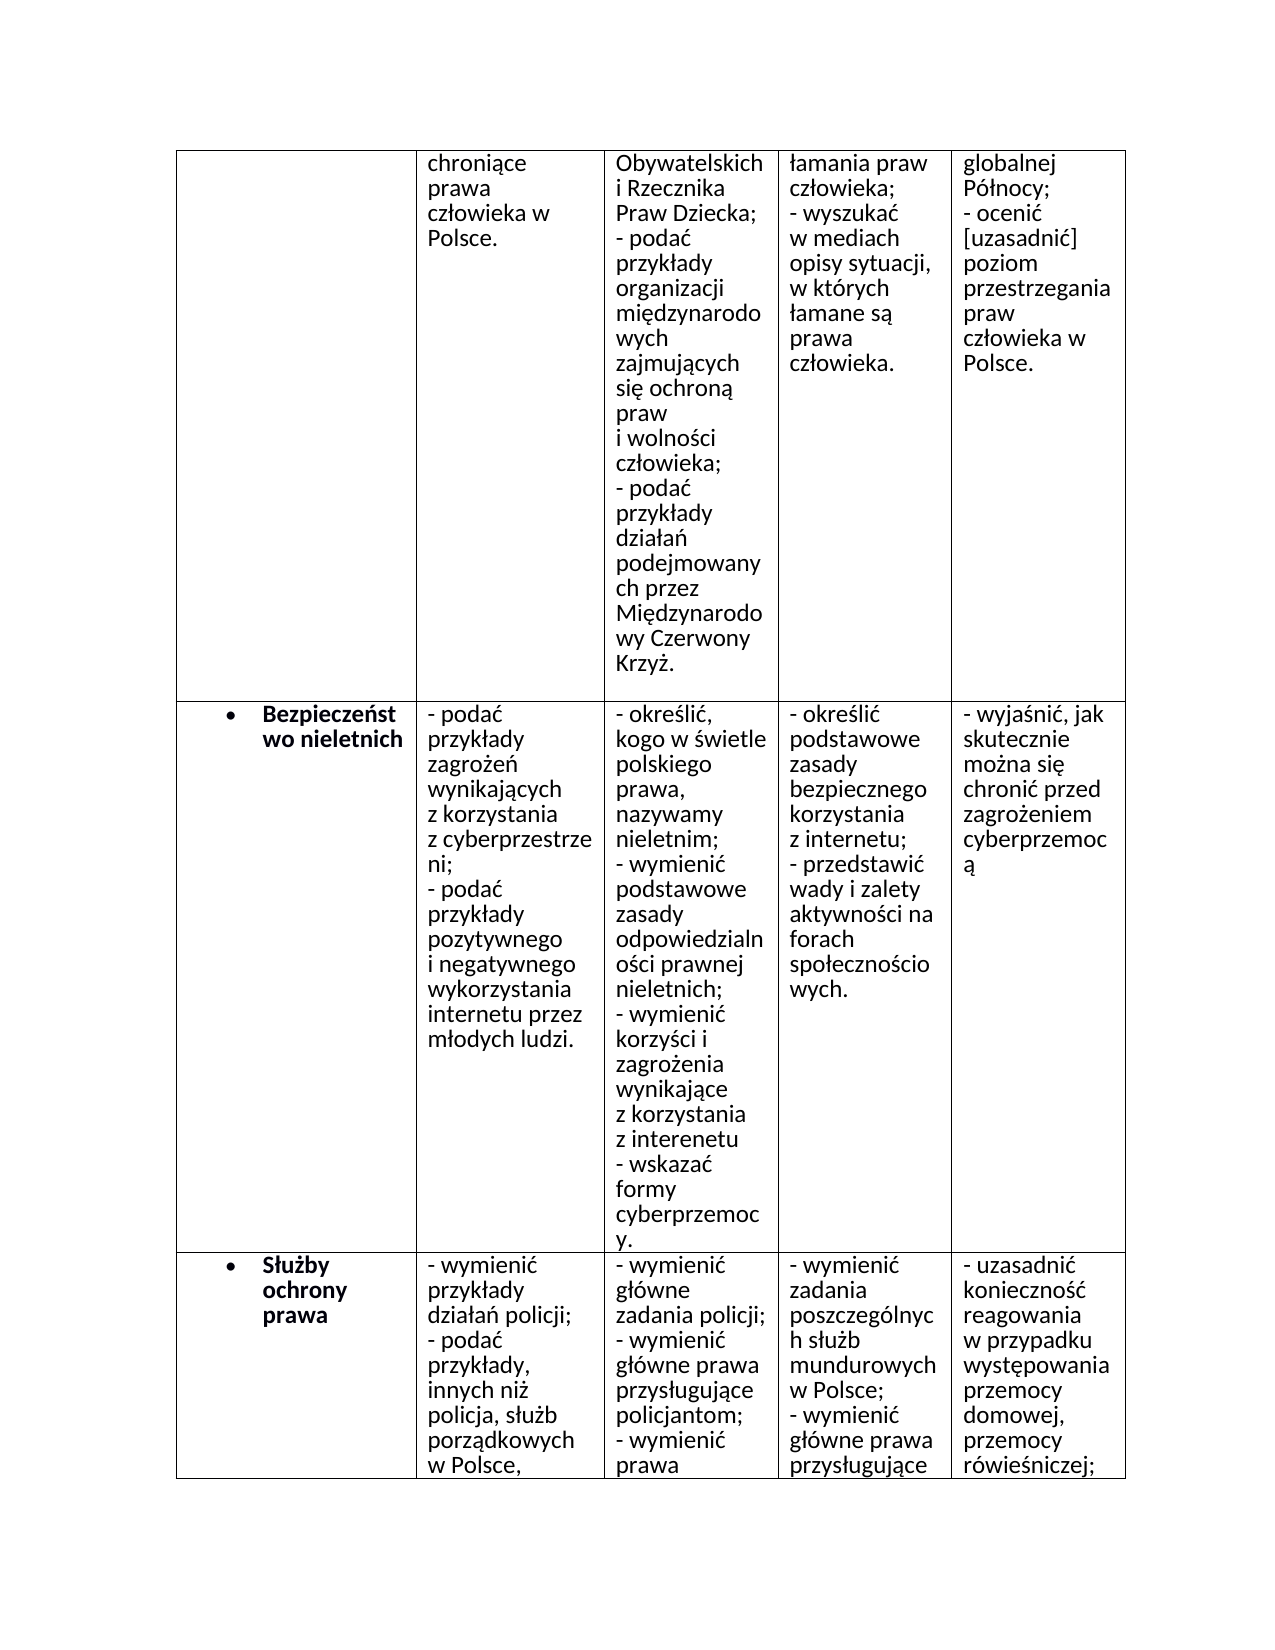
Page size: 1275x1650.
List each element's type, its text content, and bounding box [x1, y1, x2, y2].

table_cell [177, 151, 416, 701]
table_cell globalnej Północy; - ocenić [uzasadnić] poziom przestrzegania praw człowieka w Polsce. [952, 151, 1125, 701]
table_cell - wymienić przykłady działań policji; - podać przykłady, innych niż policja, służb porządkowych w Polsce, [417, 1253, 604, 1478]
table_cell - określić, kogo w świetle polskiego prawa, nazywamy nieletnim; - wymienić podstawowe zasady odpowiedzialności prawnej nieletnich; - wymienić korzyści i zagrożenia wynikające z korzystania z interenetu - wskazać formy cyberprzemocy. [605, 702, 778, 1252]
table_cell łamania praw człowieka; - wyszukać w mediach opisy sytuacji, w których łamane są prawa człowieka. [779, 151, 951, 701]
table_cell Służby ochrony prawa [177, 1253, 416, 1478]
table_cell - uzasadnić konieczność reagowania w przypadku występowania przemocy domowej, przemocy rówieśniczej; [952, 1253, 1125, 1478]
table_cell - wyjaśnić, jak skutecznie można się chronić przed zagrożeniem cyberprzemocą [952, 702, 1125, 1252]
table_cell - podać przykłady zagrożeń wynikających z korzystania z cyberprzestrzeni; - podać przykłady pozytywnego i negatywnego wykorzystania internetu przez młodych ludzi. [417, 702, 604, 1252]
table_cell chroniące prawa człowieka w Polsce. [417, 151, 604, 701]
table_cell - określić podstawowe zasady bezpiecznego korzystania z internetu; - przedstawić wady i zalety aktywności na forach społecznościowych. [779, 702, 951, 1252]
table_cell Obywatelskich i Rzecznika Praw Dziecka; - podać przykłady organizacji międzynarodowych zajmujących się ochroną praw i wolności człowieka; - podać przykłady działań podejmowanych przez Międzynarodowy Czerwony Krzyż. [605, 151, 778, 701]
table_cell Bezpieczeństwo nieletnich [177, 702, 416, 1252]
table_cell - wymienić główne zadania policji; - wymienić główne prawa przysługujące policjantom; - wymienić prawa [605, 1253, 778, 1478]
table_cell - wymienić zadania poszczególnych służb mundurowych w Polsce; - wymienić główne prawa przysługujące [779, 1253, 951, 1478]
